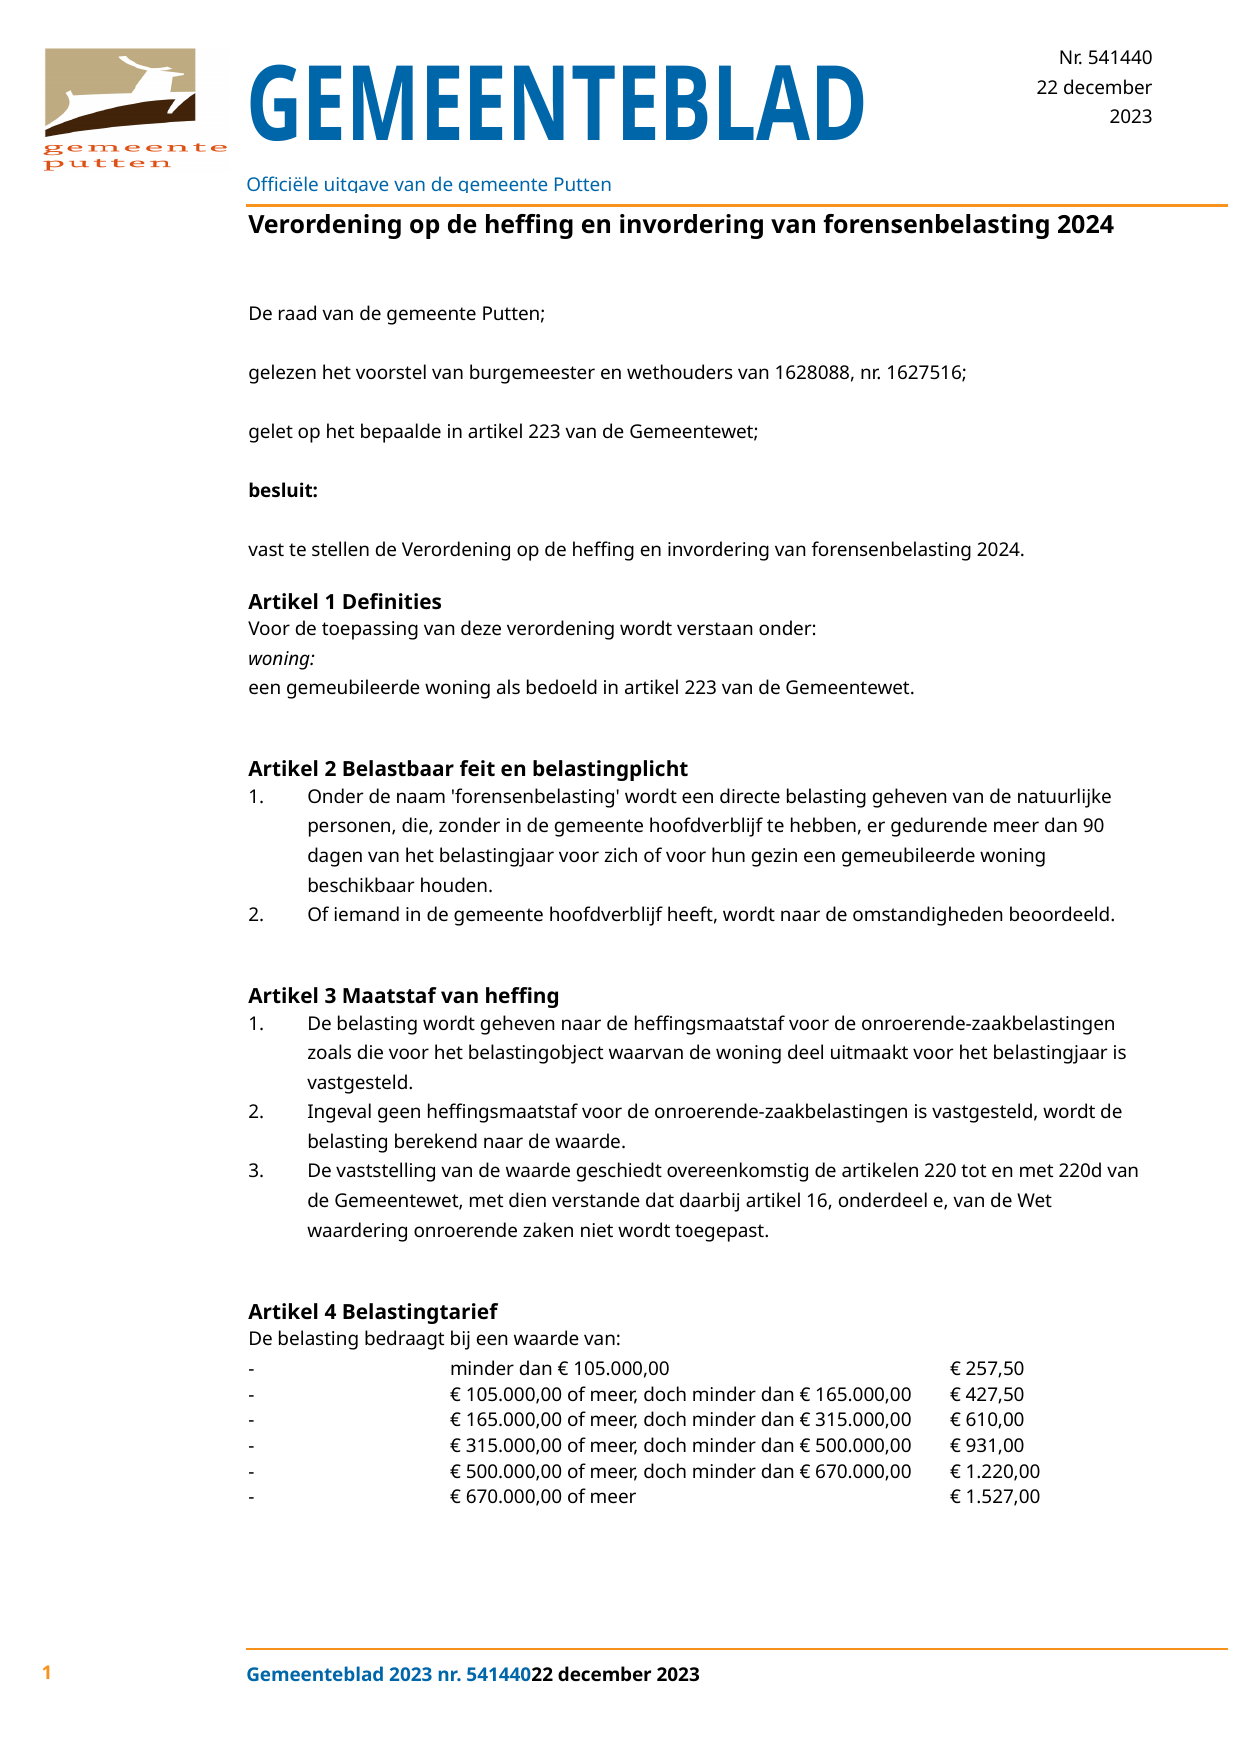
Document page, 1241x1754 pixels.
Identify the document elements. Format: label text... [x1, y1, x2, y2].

list Of iemand in de gemeente hoofdverblijf heeft, wordt naar de omstandigheden beoordeeld. [248, 901, 1152, 927]
list De vaststelling van de waarde geschiedt overeenkomstig de artikelen 220 tot en met 220d van de Gemeentewet, met dien verstande dat daarbij artikel 16, onderdeel e, van de Wet waardering onroerende zaken niet wordt toegepast. [248, 1158, 1152, 1243]
text een gemeubileerde woning als bedoeld in artikel 223 van de Gemeentewet. [248, 674, 1152, 700]
text Artikel 4 Belastingtarief [248, 1297, 1152, 1325]
list De belasting wordt geheven naar de heffingsmaatstaf voor de onroerende-zaakbelastingen zoals die voor het belastingobject waarvan de woning deel uitmaakt voor het belastingjaar is vastgesteld. [248, 1010, 1152, 1095]
text De raad van de gemeente Putten; [248, 300, 1152, 326]
table_cell € 427,50 [950, 1381, 1152, 1406]
table_cell € 931,00 [950, 1432, 1152, 1458]
text besluit: [248, 477, 1152, 503]
text Artikel 2 Belastbaar feit en belastingplicht [248, 754, 1152, 783]
table_cell - [248, 1406, 450, 1432]
table_cell € 610,00 [950, 1406, 1152, 1432]
text Artikel 1 Definities [248, 587, 1152, 615]
text Verordening op de heffing en invordering van forensenbelasting 2024 [248, 207, 1152, 241]
table_cell € 1.527,00 [950, 1484, 1152, 1509]
table_cell € 105.000,00 of meer, doch minder dan € 165.000,00 [450, 1381, 950, 1406]
table_header € 257,50 [950, 1355, 1152, 1381]
table_cell € 315.000,00 of meer, doch minder dan € 500.000,00 [450, 1432, 950, 1458]
table_cell € 670.000,00 of meer [450, 1484, 950, 1509]
text gelet op het bepaalde in artikel 223 van de Gemeentewet; [248, 418, 1152, 444]
table_cell € 165.000,00 of meer, doch minder dan € 315.000,00 [450, 1406, 950, 1432]
text vast te stellen de Verordening op de heffing en invordering van forensenbelasting 2024. [248, 537, 1152, 562]
table_cell € 1.220,00 [950, 1458, 1152, 1484]
table_cell € 500.000,00 of meer, doch minder dan € 670.000,00 [450, 1458, 950, 1484]
table_cell - [248, 1484, 450, 1509]
list Onder de naam 'forensenbelasting' wordt een directe belasting geheven van de natuurlijke personen, die, zonder in de gemeente hoofdverblijf te hebben, er gedurende meer dan 90 dagen van het belastingjaar voor zich of voor hun gezin een gemeubileerde woning beschikbaar houden. [248, 783, 1152, 897]
table_cell - [248, 1381, 450, 1406]
text gelezen het voorstel van burgemeester en wethouders van 1628088, nr. 1627516; [248, 359, 1152, 385]
table_cell - [248, 1432, 450, 1458]
table_header minder dan € 105.000,00 [450, 1355, 950, 1381]
text woning: [248, 645, 1152, 671]
text De belasting bedraagt bij een waarde van: [248, 1325, 1152, 1351]
text Artikel 3 Maatstaf van heffing [248, 981, 1152, 1010]
picture [41, 47, 231, 172]
text Voor de toepassing van deze verordening wordt verstaan onder: [248, 615, 1152, 641]
list Ingeval geen heffingsmaatstaf voor de onroerende-zaakbelastingen is vastgesteld, wordt de belasting berekend naar de waarde. [248, 1098, 1152, 1154]
table_cell - [248, 1458, 450, 1484]
table_header - [248, 1355, 450, 1381]
